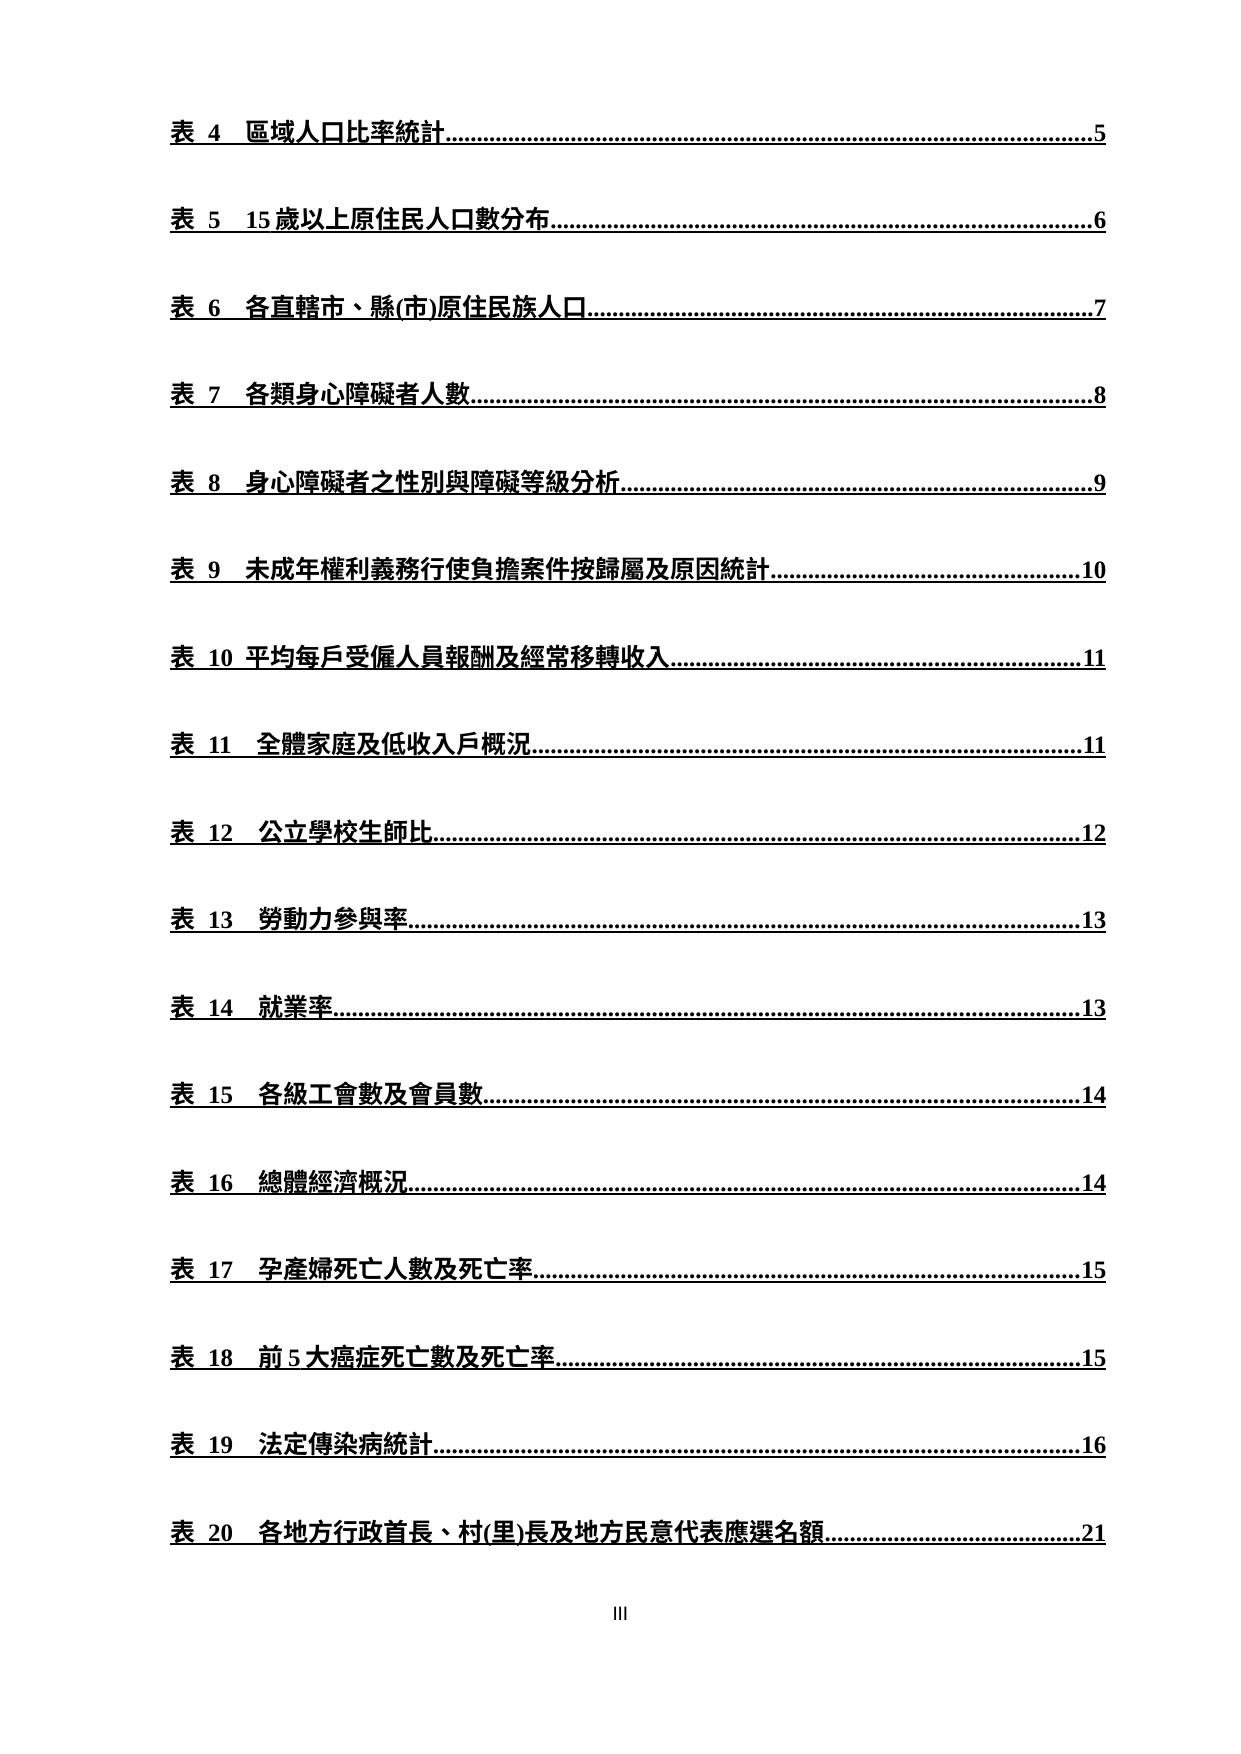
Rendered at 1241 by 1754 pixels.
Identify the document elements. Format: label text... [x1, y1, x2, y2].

text 表 13 勞動力參與率 13 [170, 876, 1107, 939]
text 表 12 公立學校生師比 12 [170, 789, 1107, 851]
text 表 15 各級工會數及會員數 14 [170, 1051, 1107, 1114]
text 表 19 法定傳染病統計 16 [170, 1401, 1107, 1464]
text 表 11 全體家庭及低收入戶概況 11 [170, 701, 1107, 764]
text 表 8 身心障礙者之性別與障礙等級分析 9 [170, 439, 1107, 501]
text 表 17 孕產婦死亡人數及死亡率 15 [170, 1226, 1107, 1289]
text 表 20 各地方行政首長、村(里)長及地方民意代表應選名額 21 [170, 1489, 1107, 1551]
text 表 18 前5大癌症死亡數及死亡率 15 [170, 1314, 1107, 1376]
text 表 6 各直轄市、縣(市)原住民族人口 7 [170, 264, 1107, 326]
text 表 9 未成年權利義務行使負擔案件按歸屬及原因統計 10 [170, 526, 1107, 589]
text 表 16 總體經濟概況 14 [170, 1139, 1107, 1201]
text 表 10 平均每戶受僱人員報酬及經常移轉收入 11 [170, 614, 1107, 676]
text 表 4 區域人口比率統計 5 [170, 89, 1107, 151]
text 表 14 就業率 13 [170, 964, 1107, 1026]
text 表 7 各類身心障礙者人數 8 [170, 351, 1107, 414]
text 表 5 15歲以上原住民人口數分布 6 [170, 176, 1107, 239]
